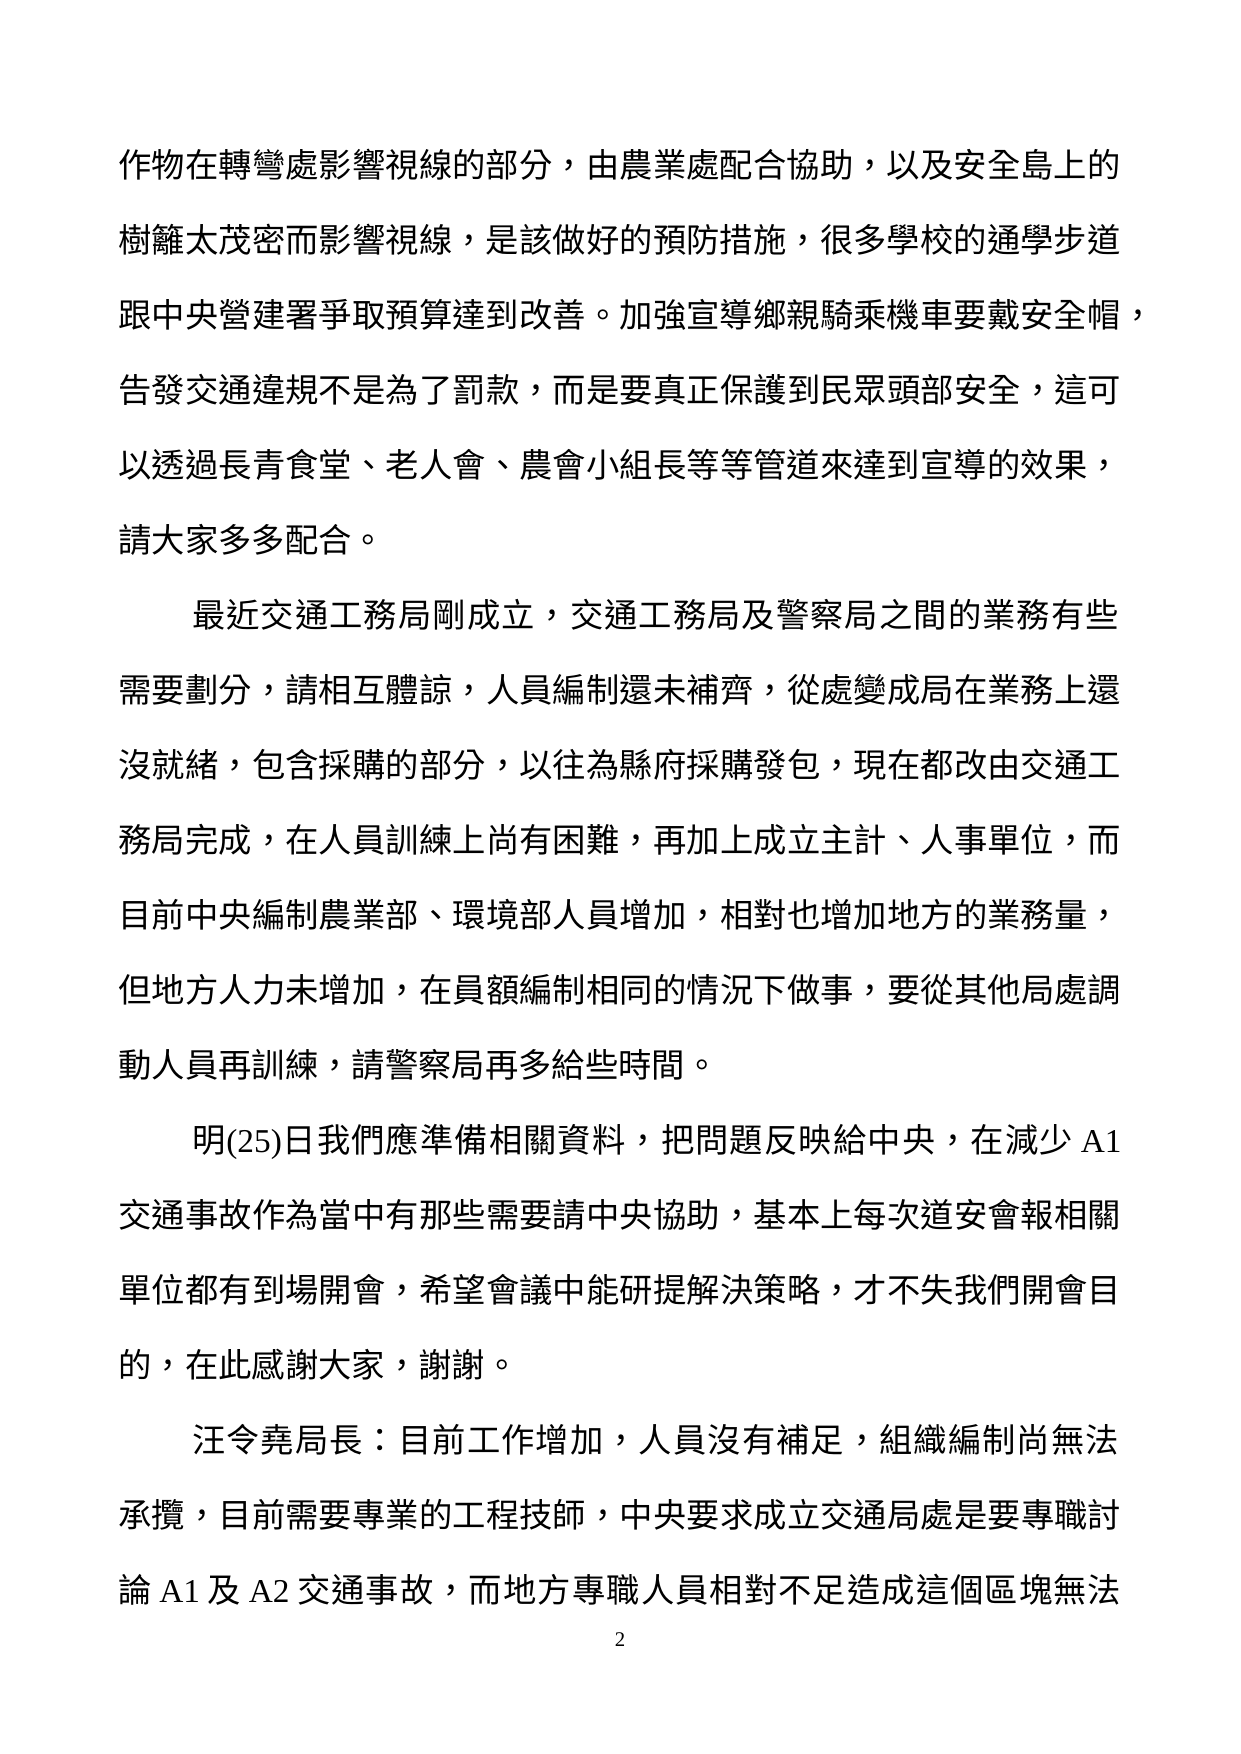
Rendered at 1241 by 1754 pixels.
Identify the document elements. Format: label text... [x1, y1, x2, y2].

text 明(25)日我們應準備相關資料，把問題反映給中央，在減少A1交通事故作為當中有那些需要請中央協助，基本上每次道安會報相關單位都有到場開會，希望會議中能研提解決策略，才不失我們開會目的，在此感謝大家，謝謝。 [118, 1100, 1121, 1400]
text 汪令堯局長：目前工作增加，人員沒有補足，組織編制尚無法承攬，目前需要專業的工程技師，中央要求成立交通局處是要專職討論A1及A2交通事故，而地方專職人員相對不足造成這個區塊無法 [118, 1400, 1121, 1625]
text 最近交通工務局剛成立，交通工務局及警察局之間的業務有些需要劃分，請相互體諒，人員編制還未補齊，從處變成局在業務上還沒就緒，包含採購的部分，以往為縣府採購發包，現在都改由交通工務局完成，在人員訓練上尚有困難，再加上成立主計、人事單位，而目前中央編制農業部、環境部人員增加，相對也增加地方的業務量，但地方人力未增加，在員額編制相同的情況下做事，要從其他局處調動人員再訓練，請警察局再多給些時間。 [118, 575, 1121, 1100]
text 今天是本縣第486次的道安聯席會報，行政院將於本年1月25日召開中央道路交通安全會報第1次會議，由行政院長主持，本(24)日道安會議的策進作為如有需要中央協助或需要經費挹注的部分都可以討論，透過公共工程的執行，例如：庇護島等各方面交通安全設施、標誌、標線的劃設，以及易肇事路段地點盤整來改善。去(112)年4到5月本縣被交通部評比為交通事故死傷人數最多縣市，經過各單位通力協助，如警察局提高見警率、危險路段及易肇事路段針對人、事、物的宣導及交通工務局鼎力協助，去(112)年與111年度同期死亡人數是打平的，顯示策進作為有明顯的績效。為了守護鄉親的生命安全，我們更應該有積極作為，如針對易肇事路段交通工程問題改善，高莖作物在轉彎處影響視線的部分，由農業處配合協助，以及安全島上的樹籬太茂密而影響視線，是該做好的預防措施，很多學校的通學步道跟中央營建署爭取預算達到改善。加強宣導鄉親騎乘機車要戴安全帽，告發交通違規不是為了罰款，而是要真正保護到民眾頭部安全，這可以透過長青食堂、老人會、農會小組長等等管道來達到宣導的效果，請大家多多配合。 [118, 125, 1121, 575]
